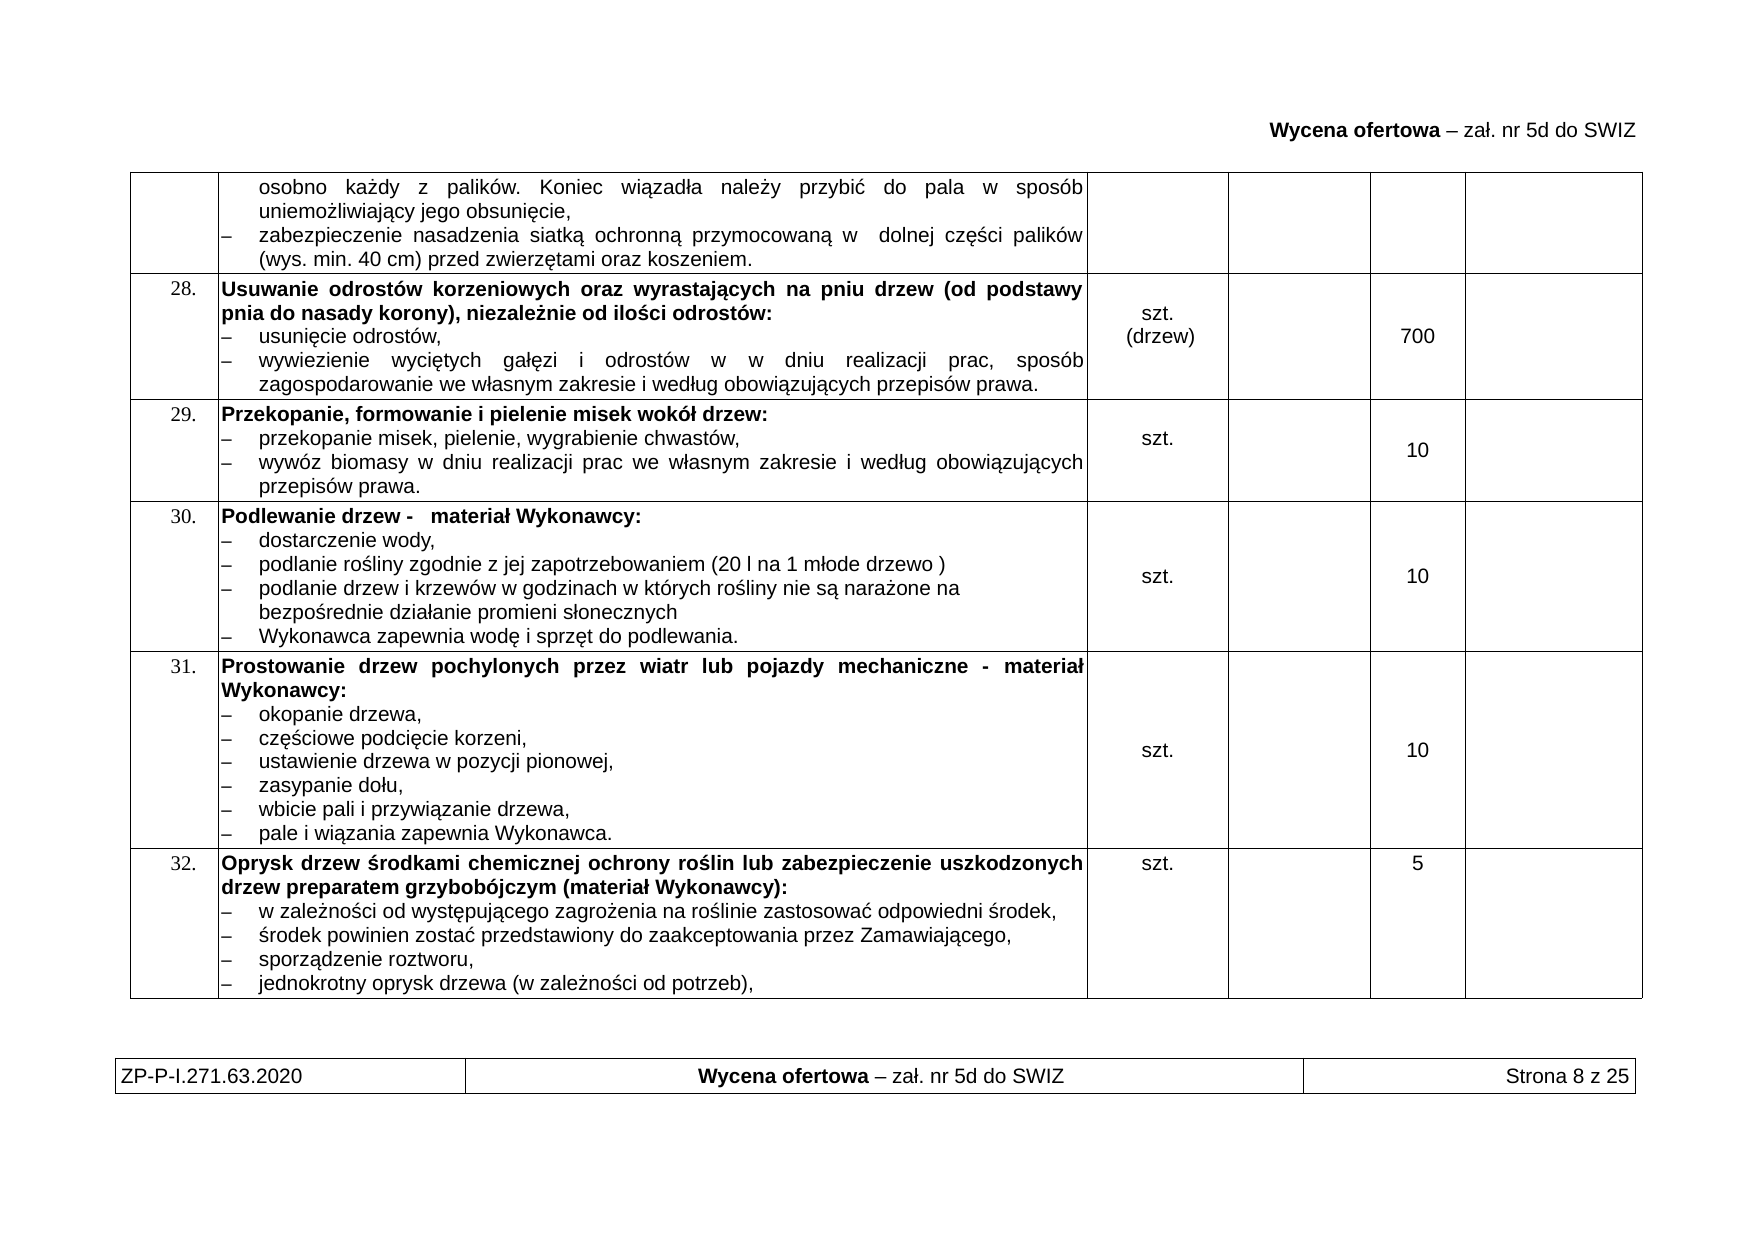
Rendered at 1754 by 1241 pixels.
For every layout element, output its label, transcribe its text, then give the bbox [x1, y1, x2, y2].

table_cell 10 [1371, 502, 1465, 651]
table_cell [1229, 173, 1370, 273]
table_cell 10 [1371, 400, 1465, 501]
table_cell [1371, 173, 1465, 273]
table_cell szt. [1088, 502, 1228, 651]
table_cell 10 [1371, 652, 1465, 848]
table_cell Podlewanie drzew - materiał Wykonawcy: dostarczenie wody, podlanie rośliny zgodnie z jej zapotrzebowaniem (20 l na 1 młode drzewo ) podlanie drzew i krzewów w godzinach w których rośliny nie są narażone na bezpośrednie działanie promieni słonecznych Wykonawca zapewnia wodę i sprzęt do podlewania. [219, 502, 1087, 651]
table_cell [1466, 652, 1642, 848]
table_cell szt. [1088, 652, 1228, 848]
table_cell [131, 849, 218, 998]
table_cell 700 [1371, 274, 1465, 399]
table_cell [1229, 849, 1370, 998]
table_cell [1229, 652, 1370, 848]
table_cell [1229, 274, 1370, 399]
table_cell szt. [1088, 849, 1228, 998]
table_cell Oprysk drzew środkami chemicznej ochrony roślin lub zabezpieczenie uszkodzonych drzew preparatem grzybobójczym (materiał Wykonawcy): w zależności od występującego zagrożenia na roślinie zastosować odpowiedni środek, środek powinien zostać przedstawiony do zaakceptowania przez Zamawiającego, sporządzenie roztworu, jednokrotny oprysk drzewa (w zależności od potrzeb), ilość cieczy roboczej/preparatu zabezpieczającego zgodnie z zaleceniami producenta. [219, 849, 1087, 998]
table_cell [1466, 400, 1642, 501]
table_cell [1229, 502, 1370, 651]
table_cell [1466, 502, 1642, 651]
table_cell osobno każdy z palików. Koniec wiązadła należy przybić do pala w sposób uniemożliwiający jego obsunięcie, zabezpieczenie nasadzenia siatką ochronną przymocowaną w dolnej części palików (wys. min. 40 cm) przed zwierzętami oraz koszeniem. [219, 173, 1087, 273]
table_cell szt. (drzew) [1088, 274, 1228, 399]
table_cell Przekopanie, formowanie i pielenie misek wokół drzew: przekopanie misek, pielenie, wygrabienie chwastów, wywóz biomasy w dniu realizacji prac we własnym zakresie i według obowiązujących przepisów prawa. [219, 400, 1087, 501]
table_cell [131, 274, 218, 399]
table_cell [1088, 173, 1228, 273]
table_cell Usuwanie odrostów korzeniowych oraz wyrastających na pniu drzew (od podstawy pnia do nasady korony), niezależnie od ilości odrostów: usunięcie odrostów, wywiezienie wyciętych gałęzi i odrostów w w dniu realizacji prac, sposób zagospodarowanie we własnym zakresie i według obowiązujących przepisów prawa. [219, 274, 1087, 399]
table_cell [1466, 849, 1642, 998]
table_cell [1466, 173, 1642, 273]
table_cell [131, 173, 218, 273]
table_cell [131, 400, 218, 501]
table_cell [131, 652, 218, 848]
table_cell [1466, 274, 1642, 399]
table_cell Prostowanie drzew pochylonych przez wiatr lub pojazdy mechaniczne - materiał Wykonawcy: okopanie drzewa, częściowe podcięcie korzeni, ustawienie drzewa w pozycji pionowej, zasypanie dołu, wbicie pali i przywiązanie drzewa, pale i wiązania zapewnia Wykonawca. [219, 652, 1087, 848]
table_cell szt. [1088, 400, 1228, 501]
table_cell [131, 502, 218, 651]
table_cell 5 [1371, 849, 1465, 998]
table_cell [1229, 400, 1370, 501]
